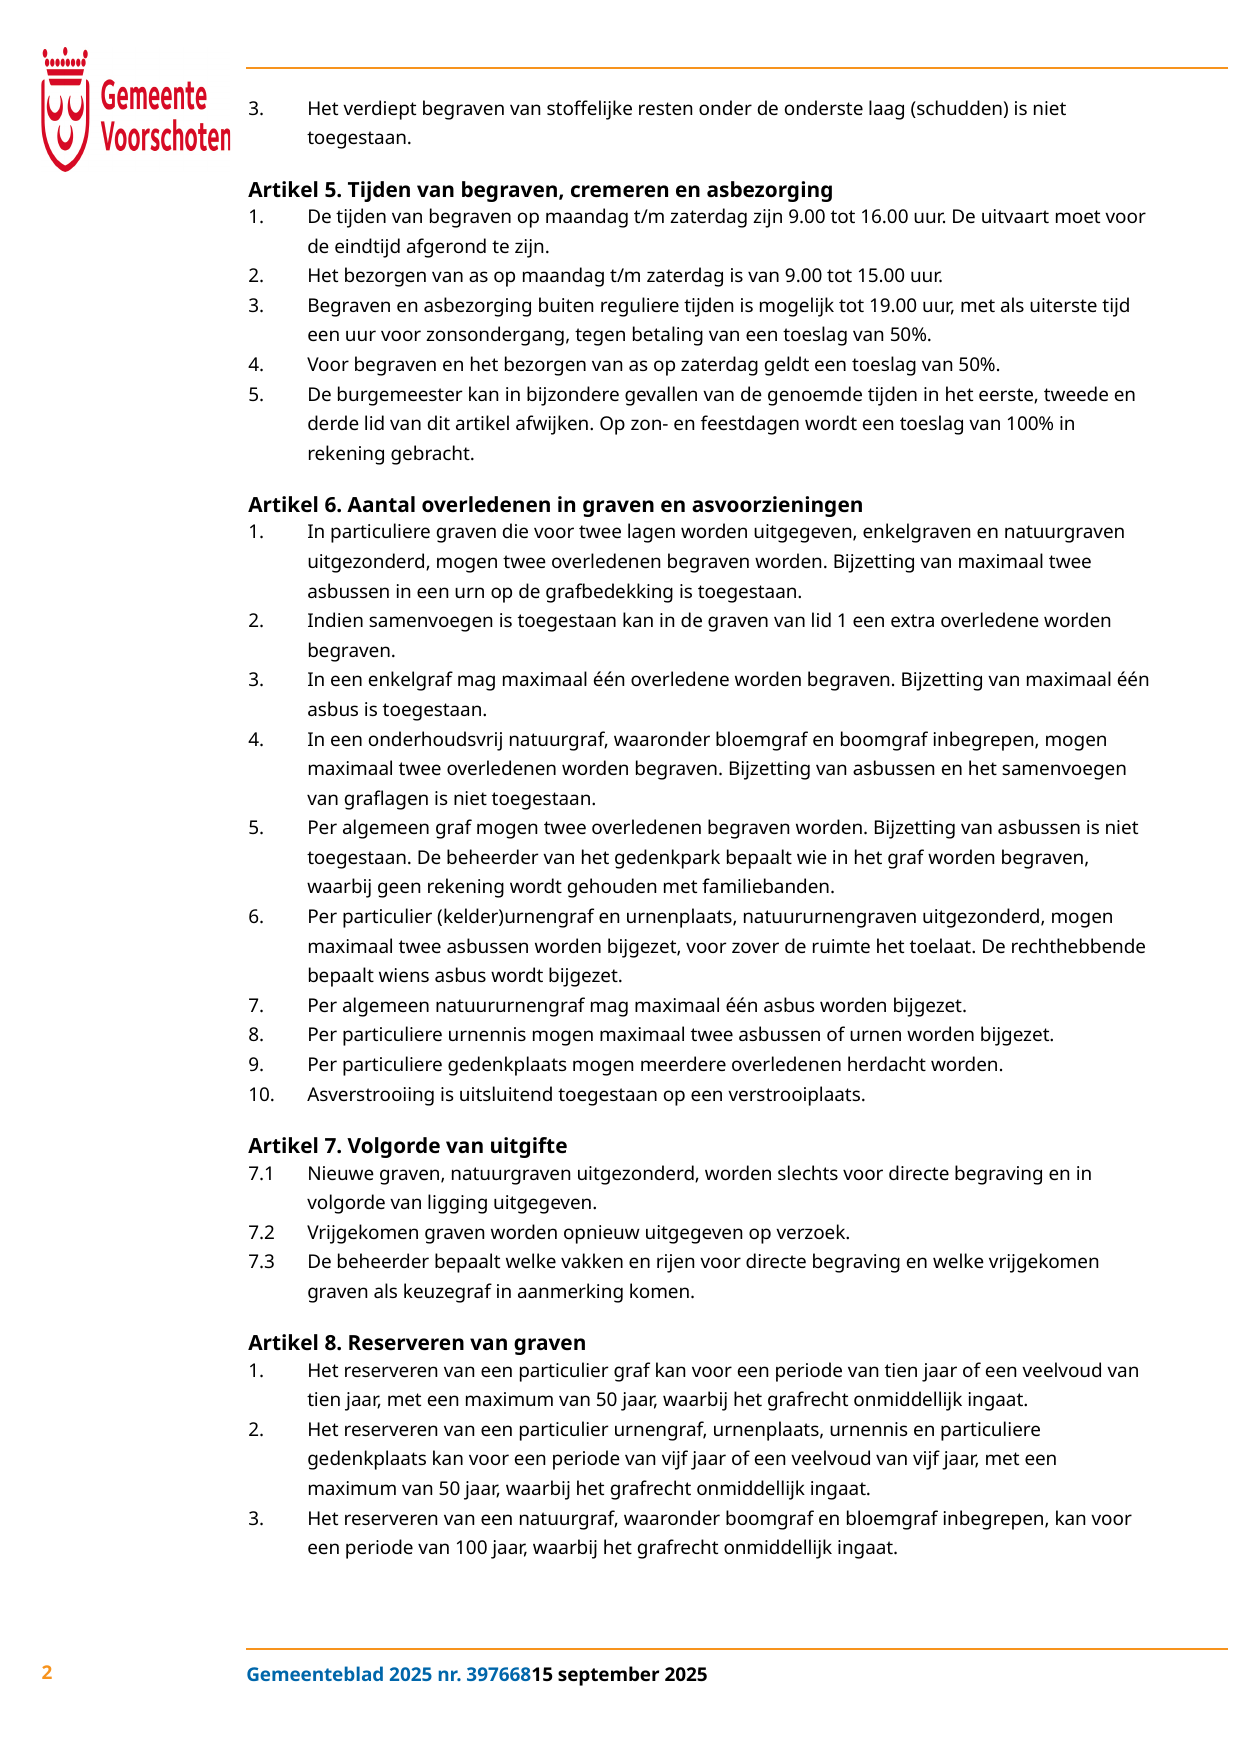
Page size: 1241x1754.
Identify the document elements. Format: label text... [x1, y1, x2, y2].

list Per particulier (kelder)urnengraf en urnenplaats, natuururnengraven uitgezonderd, mogen maximaal twee asbussen worden bijgezet, voor zover de ruimte het toelaat. De rechthebbende bepaalt wiens asbus wordt bijgezet. [248, 903, 1152, 988]
picture [41, 47, 231, 172]
list Voor begraven en het bezorgen van as op zaterdag geldt een toeslag van 50%. [248, 351, 1152, 377]
list De beheerder bepaalt welke vakken en rijen voor directe begraving en welke vrijgekomen graven als keuzegraf in aanmerking komen. [248, 1248, 1152, 1304]
text Artikel 7. Volgorde van uitgifte [248, 1131, 1152, 1160]
list Per algemeen graf mogen twee overledenen begraven worden. Bijzetting van asbussen is niet toegestaan. De beheerder van het gedenkpark bepaalt wie in het graf worden begraven, waarbij geen rekening wordt gehouden met familiebanden. [248, 814, 1152, 899]
list De burgemeester kan in bijzondere gevallen van de genoemde tijden in het eerste, tweede en derde lid van dit artikel afwijken. Op zon- en feestdagen wordt een toeslag van 100% in rekening gebracht. [248, 381, 1152, 466]
list In een enkelgraf mag maximaal één overledene worden begraven. Bijzetting van maximaal één asbus is toegestaan. [248, 667, 1152, 722]
list In een onderhoudsvrij natuurgraf, waaronder bloemgraf en boomgraf inbegrepen, mogen maximaal twee overledenen worden begraven. Bijzetting van asbussen en het samenvoegen van graflagen is niet toegestaan. [248, 726, 1152, 811]
list Het verdiept begraven van stoffelijke resten onder de onderste laag (schudden) is niet toegestaan. [248, 95, 1152, 150]
list In particuliere graven die voor twee lagen worden uitgegeven, enkelgraven en natuurgraven uitgezonderd, mogen twee overledenen begraven worden. Bijzetting van maximaal twee asbussen in een urn op de grafbedekking is toegestaan. [248, 519, 1152, 604]
list Het reserveren van een particulier urnengraf, urnenplaats, urnennis en particuliere gedenkplaats kan voor een periode van vijf jaar of een veelvoud van vijf jaar, met een maximum van 50 jaar, waarbij het grafrecht onmiddellijk ingaat. [248, 1416, 1152, 1501]
list Het reserveren van een particulier graf kan voor een periode van tien jaar of een veelvoud van tien jaar, met een maximum van 50 jaar, waarbij het grafrecht onmiddellijk ingaat. [248, 1357, 1152, 1412]
text Artikel 6. Aantal overledenen in graven en asvoorzieningen [248, 490, 1152, 519]
list Indien samenvoegen is toegestaan kan in de graven van lid 1 een extra overledene worden begraven. [248, 607, 1152, 663]
list Per algemeen natuururnengraf mag maximaal één asbus worden bijgezet. [248, 992, 1152, 1018]
list Per particuliere urnennis mogen maximaal twee asbussen of urnen worden bijgezet. [248, 1022, 1152, 1047]
list Per particuliere gedenkplaats mogen meerdere overledenen herdacht worden. [248, 1051, 1152, 1077]
list Nieuwe graven, natuurgraven uitgezonderd, worden slechts voor directe begraving en in volgorde van ligging uitgegeven. [248, 1160, 1152, 1215]
list De tijden van begraven op maandag t/m zaterdag zijn 9.00 tot 16.00 uur. De uitvaart moet voor de eindtijd afgerond te zijn. [248, 203, 1152, 258]
list Het bezorgen van as op maandag t/m zaterdag is van 9.00 tot 15.00 uur. [248, 262, 1152, 288]
text Artikel 5. Tijden van begraven, cremeren en asbezorging [248, 175, 1152, 203]
list Asverstrooiing is uitsluitend toegestaan op een verstrooiplaats. [248, 1081, 1152, 1107]
list Het reserveren van een natuurgraf, waaronder boomgraf en bloemgraf inbegrepen, kan voor een periode van 100 jaar, waarbij het grafrecht onmiddellijk ingaat. [248, 1505, 1152, 1560]
list Vrijgekomen graven worden opnieuw uitgegeven op verzoek. [248, 1219, 1152, 1244]
list Begraven en asbezorging buiten reguliere tijden is mogelijk tot 19.00 uur, met als uiterste tijd een uur voor zonsondergang, tegen betaling van een toeslag van 50%. [248, 292, 1152, 347]
text Artikel 8. Reserveren van graven [248, 1328, 1152, 1357]
